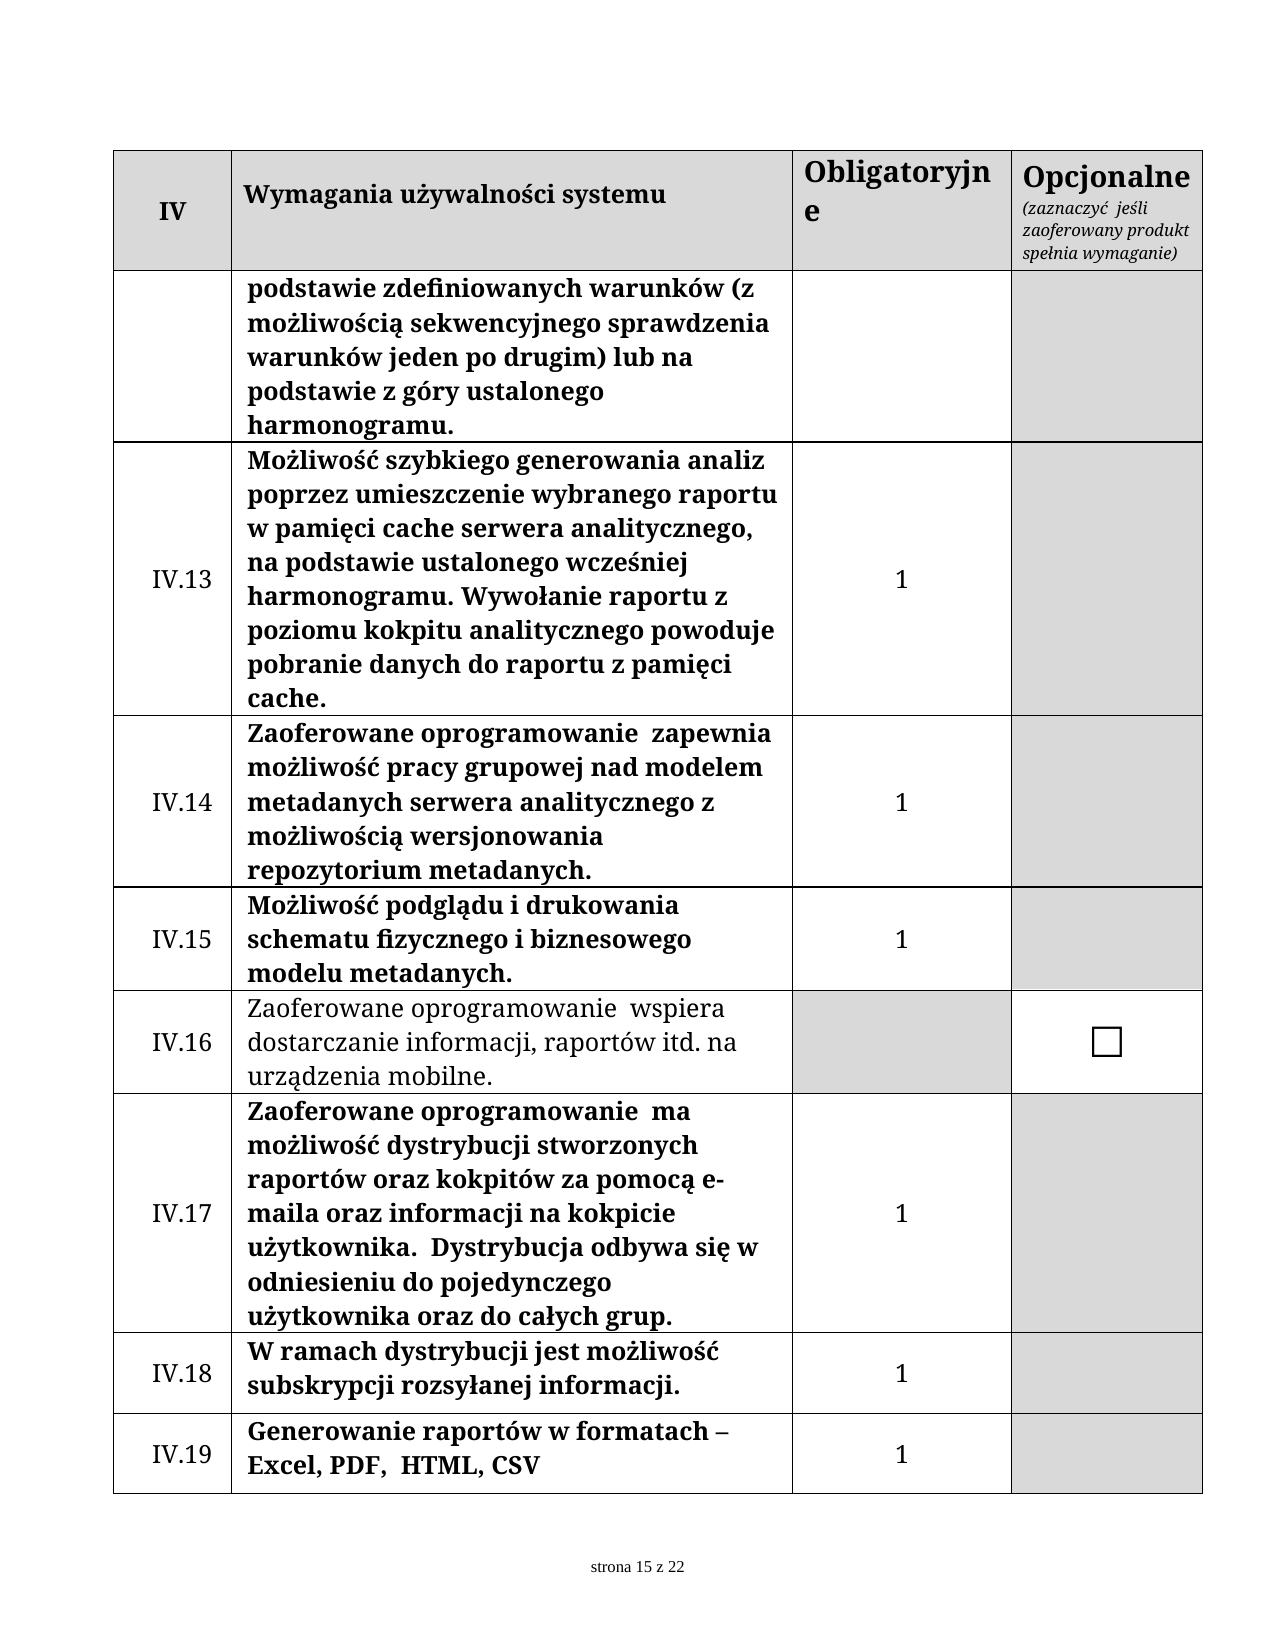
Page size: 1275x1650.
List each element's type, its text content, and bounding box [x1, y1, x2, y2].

table_cell [1012, 716, 1202, 886]
table_cell [114, 271, 231, 441]
table_cell Zaoferowane oprogramowanie ma możliwość dystrybucji stworzonych raportów oraz kokpitów za pomocą e-maila oraz informacji na kokpicie użytkownika. Dystrybucja odbywa się w odniesieniu do pojedynczego użytkownika oraz do całych grup. [232, 1094, 792, 1332]
table_cell 1 [793, 716, 1011, 886]
table_cell [1012, 1094, 1202, 1332]
table_cell Możliwość szybkiego generowania analiz poprzez umieszczenie wybranego raportu w pamięci cache serwera analitycznego, na podstawie ustalonego wcześniej harmonogramu. Wywołanie raportu z poziomu kokpitu analitycznego powoduje pobranie danych do raportu z pamięci cache. [232, 443, 792, 715]
table_header IV [114, 151, 231, 270]
table_cell W ramach dystrybucji jest możliwość subskrypcji rozsyłanej informacji. [232, 1333, 792, 1413]
table_cell IV.13 [114, 443, 231, 715]
table_cell [793, 271, 1011, 441]
table_cell IV.14 [114, 716, 231, 886]
table_cell [1012, 1414, 1202, 1493]
table_cell IV.16 [114, 991, 231, 1093]
table_cell IV.15 [114, 888, 231, 989]
table_header Obligatoryjne [793, 151, 1011, 270]
table_cell 1 [793, 1414, 1011, 1493]
table_cell Zaoferowane oprogramowanie wspiera dostarczanie informacji, raportów itd. na urządzenia mobilne. [232, 991, 792, 1093]
table_cell IV.17 [114, 1094, 231, 1332]
table_cell podstawie zdefiniowanych warunków (z możliwością sekwencyjnego sprawdzenia warunków jeden po drugim) lub na podstawie z góry ustalonego harmonogramu. [232, 271, 792, 441]
table_header Wymagania używalności systemu [232, 151, 792, 270]
table_cell [1012, 443, 1202, 715]
table_cell Generowanie raportów w formatach – Excel, PDF, HTML, CSV [232, 1414, 792, 1493]
table_cell ☐ [1012, 991, 1202, 1093]
table_cell IV.19 [114, 1414, 231, 1493]
table_cell Możliwość podglądu i drukowania schematu fizycznego i biznesowego modelu metadanych. [232, 888, 792, 989]
table_cell 1 [793, 888, 1011, 989]
table_cell IV.18 [114, 1333, 231, 1413]
table_cell [1012, 1333, 1202, 1413]
table_header Opcjonalne (zaznaczyć jeśli zaoferowany produkt spełnia wymaganie) [1012, 151, 1202, 270]
table_cell 1 [793, 1094, 1011, 1332]
table_cell 1 [793, 443, 1011, 715]
table_cell [1012, 888, 1202, 989]
table_cell Zaoferowane oprogramowanie zapewnia możliwość pracy grupowej nad modelem metadanych serwera analitycznego z możliwością wersjonowania repozytorium metadanych. [232, 716, 792, 886]
table_cell 1 [793, 1333, 1011, 1413]
table_cell [1012, 271, 1202, 441]
table_cell [793, 991, 1011, 1093]
